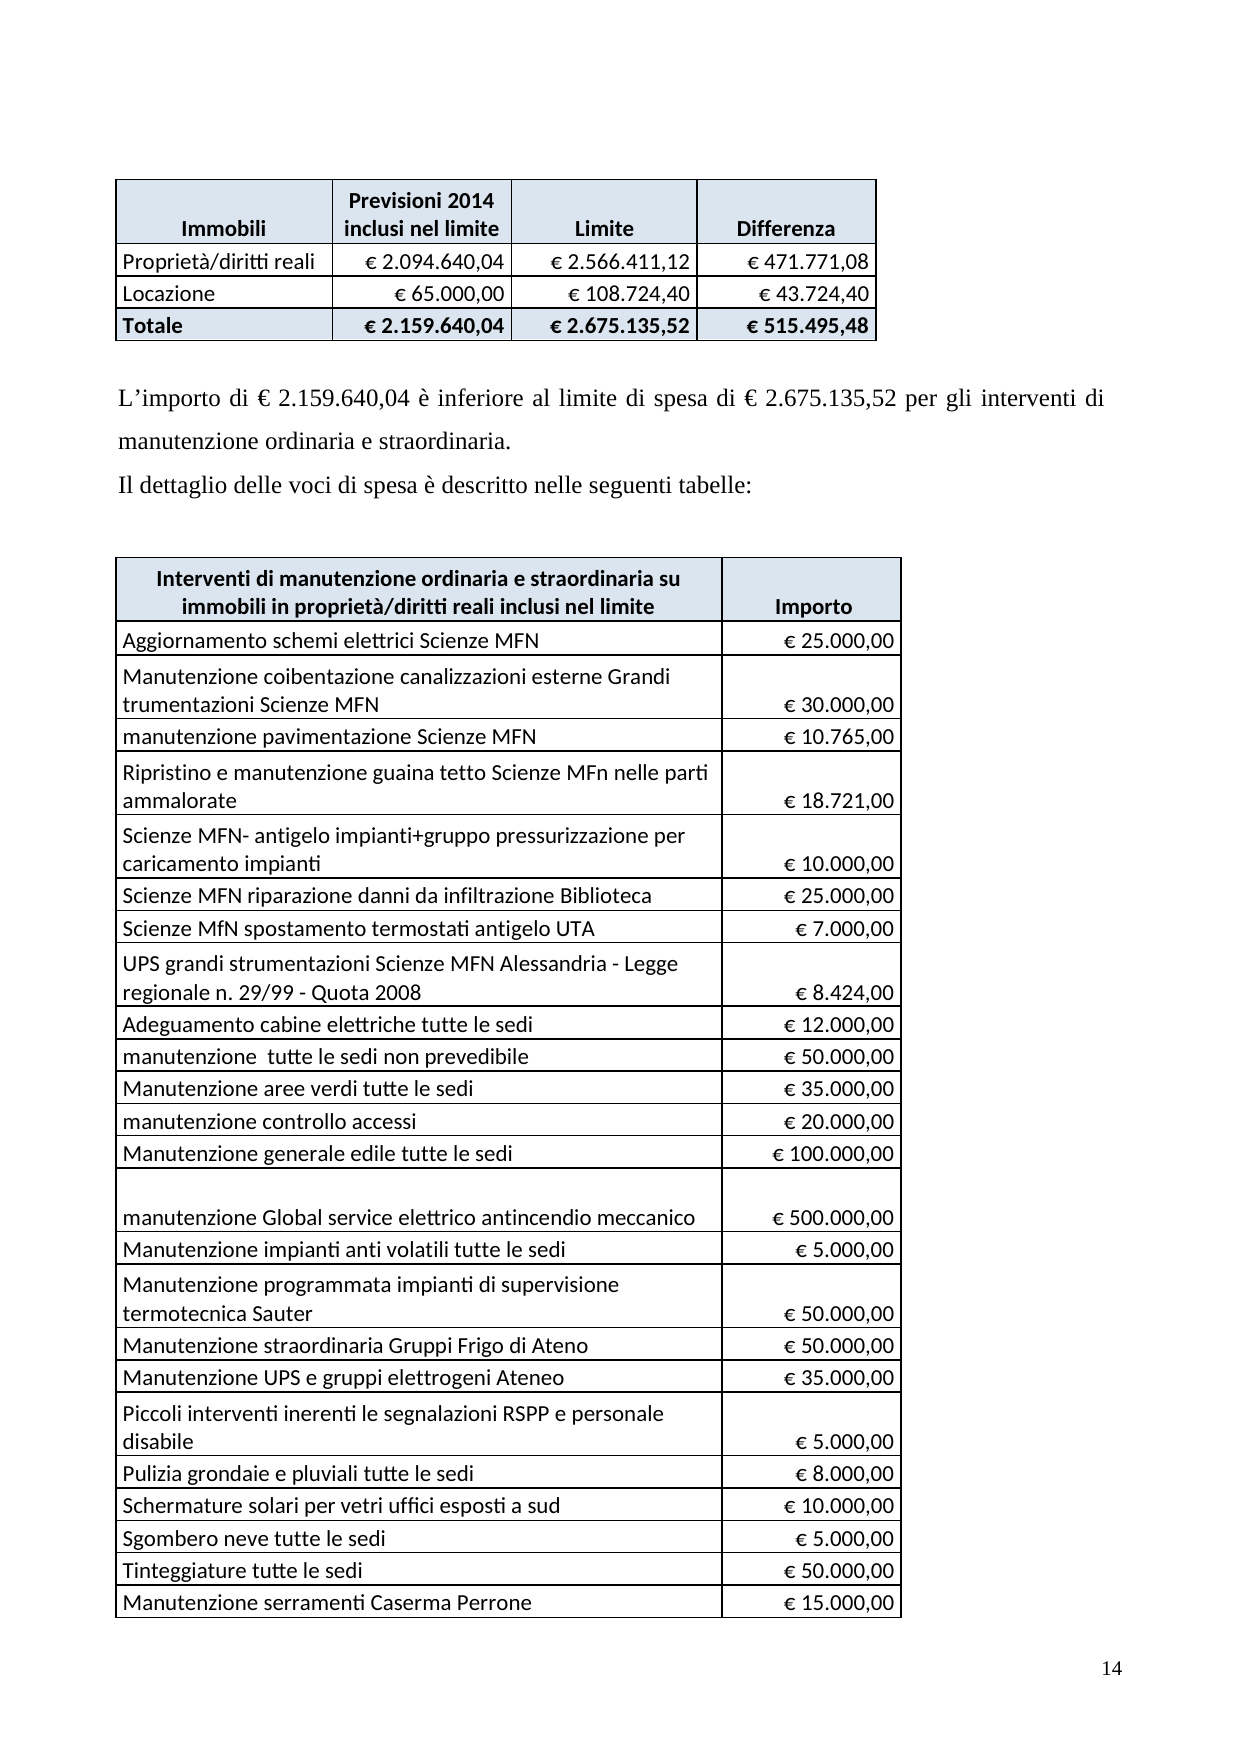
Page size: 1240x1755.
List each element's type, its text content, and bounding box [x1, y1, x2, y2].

table_cell € 50.000,00 [723, 1265, 900, 1327]
table_cell Manutenzione programmata impianti di supervisione termotecnica Sauter [117, 1265, 721, 1327]
text Il dettaglio delle voci di spesa è descritto nelle seguenti tabelle: [118, 470, 1133, 499]
table_cell € 2.159.640,04 [333, 309, 511, 339]
table_cell € 35.000,00 [723, 1361, 900, 1391]
table_cell Locazione [117, 277, 332, 307]
table_cell Manutenzione impianti anti volatili tutte le sedi [117, 1232, 721, 1263]
table_cell Piccoli interventi inerenti le segnalazioni RSPP e personale disabile [117, 1393, 721, 1455]
table_header Immobili [117, 180, 332, 243]
table_cell Schermature solari per vetri uffici esposti a sud [117, 1489, 721, 1519]
table_cell € 18.721,00 [723, 752, 900, 814]
table_cell € 100.000,00 [723, 1136, 900, 1167]
table_cell € 7.000,00 [723, 911, 900, 942]
text L’importo di € 2.159.640,04 è inferiore al limite di spesa di € 2.675.135,52 per gli interventi di manutenzione ordinaria e straordinaria. [118, 383, 1104, 455]
table_cell Manutenzione straordinaria Gruppi Frigo di Ateno [117, 1328, 721, 1359]
table_header Importo [723, 558, 900, 620]
table_cell Totale [117, 309, 332, 339]
table_header Interventi di manutenzione ordinaria e straordinaria su immobili in proprietà/diritti reali inclusi nel limite [117, 558, 721, 620]
table_cell Proprietà/diritti reali [117, 244, 332, 275]
table_cell Manutenzione generale edile tutte le sedi [117, 1136, 721, 1167]
table_cell € 500.000,00 [723, 1169, 900, 1231]
table_cell € 10.000,00 [723, 815, 900, 877]
table_cell Manutenzione coibentazione canalizzazioni esterne Grandi trumentazioni Scienze MFN [117, 656, 721, 718]
table_cell € 15.000,00 [723, 1586, 900, 1616]
table_cell € 50.000,00 [723, 1328, 900, 1359]
table_cell € 10.000,00 [723, 1489, 900, 1519]
table_cell Manutenzione serramenti Caserma Perrone [117, 1586, 721, 1616]
table_cell manutenzione tutte le sedi non prevedibile [117, 1040, 721, 1070]
table_header Previsioni 2014 inclusi nel limite [333, 180, 511, 243]
table_cell manutenzione pavimentazione Scienze MFN [117, 719, 721, 750]
table_cell € 30.000,00 [723, 656, 900, 718]
table_header Differenza [698, 180, 875, 243]
table_cell € 65.000,00 [333, 277, 511, 307]
table_cell Scienze MfN spostamento termostati antigelo UTA [117, 911, 721, 942]
table_cell Scienze MFN riparazione danni da infiltrazione Biblioteca [117, 879, 721, 909]
table_cell Sgombero neve tutte le sedi [117, 1521, 721, 1552]
table_cell € 10.765,00 [723, 719, 900, 750]
table_cell manutenzione controllo accessi [117, 1104, 721, 1135]
table_cell Manutenzione aree verdi tutte le sedi [117, 1072, 721, 1102]
table_cell € 5.000,00 [723, 1521, 900, 1552]
table_cell Ripristino e manutenzione guaina tetto Scienze MFn nelle parti ammalorate [117, 752, 721, 814]
table_cell Tinteggiature tutte le sedi [117, 1553, 721, 1584]
table_cell € 8.424,00 [723, 943, 900, 1005]
table_cell € 5.000,00 [723, 1232, 900, 1263]
table_cell € 108.724,40 [512, 277, 696, 307]
table_cell € 471.771,08 [698, 244, 875, 275]
table_cell € 43.724,40 [698, 277, 875, 307]
table_cell € 50.000,00 [723, 1040, 900, 1070]
table_cell € 515.495,48 [698, 309, 875, 339]
table_cell € 2.566.411,12 [512, 244, 696, 275]
table_cell Adeguamento cabine elettriche tutte le sedi [117, 1007, 721, 1038]
table_cell € 8.000,00 [723, 1456, 900, 1487]
table_cell Aggiornamento schemi elettrici Scienze MFN [117, 622, 721, 654]
table_cell € 25.000,00 [723, 879, 900, 909]
table_cell € 2.675.135,52 [512, 309, 696, 339]
table_cell € 35.000,00 [723, 1072, 900, 1102]
table_cell Manutenzione UPS e gruppi elettrogeni Ateneo [117, 1361, 721, 1391]
table_cell manutenzione Global service elettrico antincendio meccanico [117, 1169, 721, 1231]
table_cell € 5.000,00 [723, 1393, 900, 1455]
table_cell € 20.000,00 [723, 1104, 900, 1135]
table_cell Pulizia grondaie e pluviali tutte le sedi [117, 1456, 721, 1487]
table_cell Scienze MFN- antigelo impianti+gruppo pressurizzazione per caricamento impianti [117, 815, 721, 877]
table_cell € 25.000,00 [723, 622, 900, 654]
table_cell € 2.094.640,04 [333, 244, 511, 275]
table_cell € 12.000,00 [723, 1007, 900, 1038]
table_header Limite [512, 180, 696, 243]
table_cell UPS grandi strumentazioni Scienze MFN Alessandria - Legge regionale n. 29/99 - Quota 2008 [117, 943, 721, 1005]
table_cell € 50.000,00 [723, 1553, 900, 1584]
